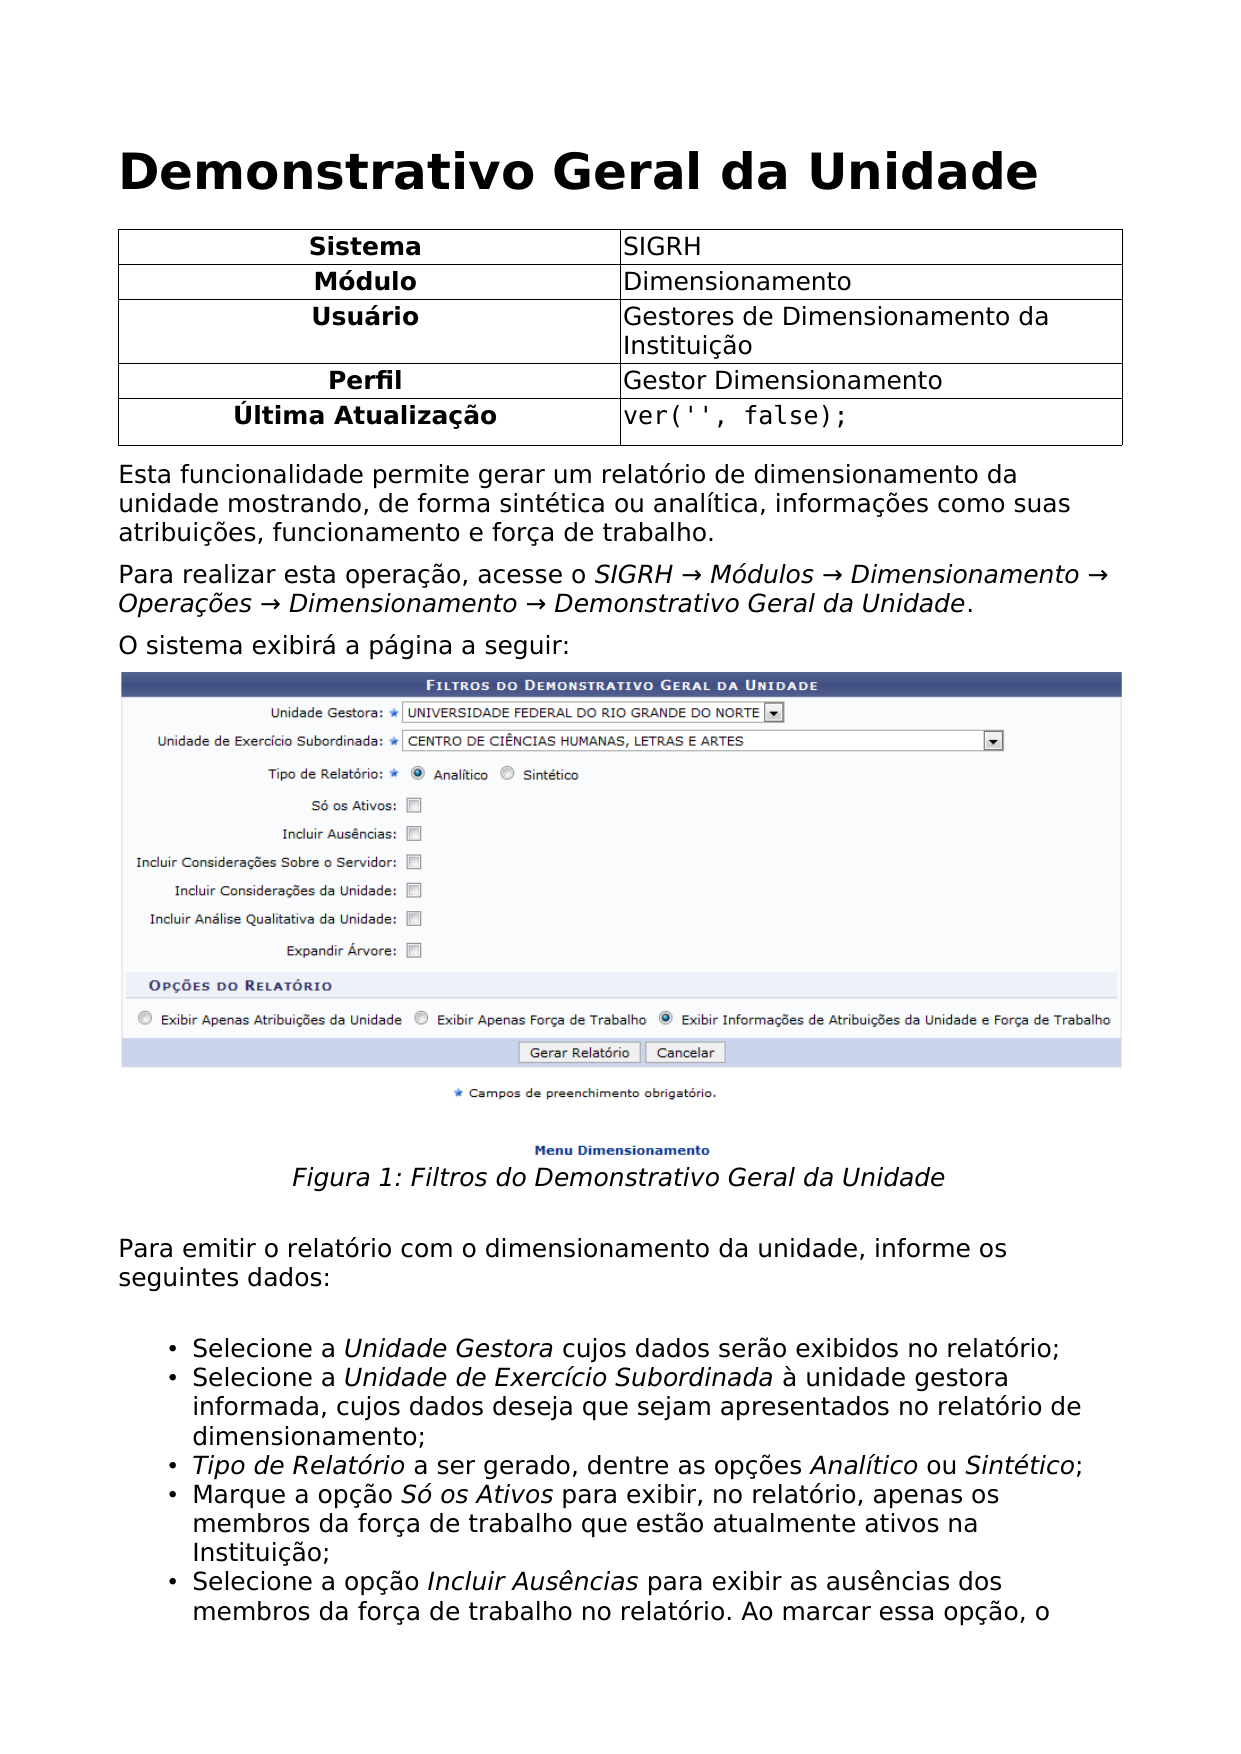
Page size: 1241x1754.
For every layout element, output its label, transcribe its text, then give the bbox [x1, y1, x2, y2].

table_cell Dimensionamento [621, 265, 1122, 299]
table_cell Última Atualização [119, 399, 620, 445]
table_cell Gestor Dimensionamento [621, 364, 1122, 398]
text O sistema exibirá a página a seguir: [118, 631, 1122, 660]
text Para emitir o relatório com o dimensionamento da unidade, informe os seguintes dados: [118, 1234, 1122, 1292]
table_cell Perfil [119, 364, 620, 398]
text Esta funcionalidade permite gerar um relatório de dimensionamento da unidade mostrando, de forma sintética ou analítica, informações como suas atribuições, funcionamento e força de trabalho. [118, 460, 1122, 547]
table_header SIGRH [621, 230, 1122, 264]
list Marque a opção Só os Ativos para exibir, no relatório, apenas os membros da força de trabalho que estão atualmente ativos na Instituição; [177, 1480, 1122, 1568]
text Para realizar esta operação, acesse o SIGRH → Módulos → Dimensionamento → Operações → Dimensionamento → Demonstrativo Geral da Unidade. [118, 560, 1122, 618]
table_cell ver('', false); [621, 399, 1122, 445]
table_header Sistema [119, 230, 620, 264]
list Selecione a Unidade de Exercício Subordinada à unidade gestora informada, cujos dados deseja que sejam apresentados no relatório de dimensionamento; [177, 1363, 1122, 1451]
list Selecione a opção Incluir Ausências para exibir as ausências dos membros da força de trabalho no relatório. Ao marcar essa opção, o [177, 1568, 1122, 1626]
list Selecione a Unidade Gestora cujos dados serão exibidos no relatório; [177, 1334, 1122, 1363]
picture [118, 672, 1123, 1164]
list Tipo de Relatório a ser gerado, dentre as opções Analítico ou Sintético; [177, 1451, 1122, 1480]
subtitle Demonstrativo Geral da Unidade [118, 143, 1122, 201]
table_cell Módulo [119, 265, 620, 299]
table_cell Gestores de Dimensionamento da Instituição [621, 300, 1122, 363]
table_cell Usuário [119, 300, 620, 363]
text Figura 1: Filtros do Demonstrativo Geral da Unidade [118, 1164, 1122, 1192]
